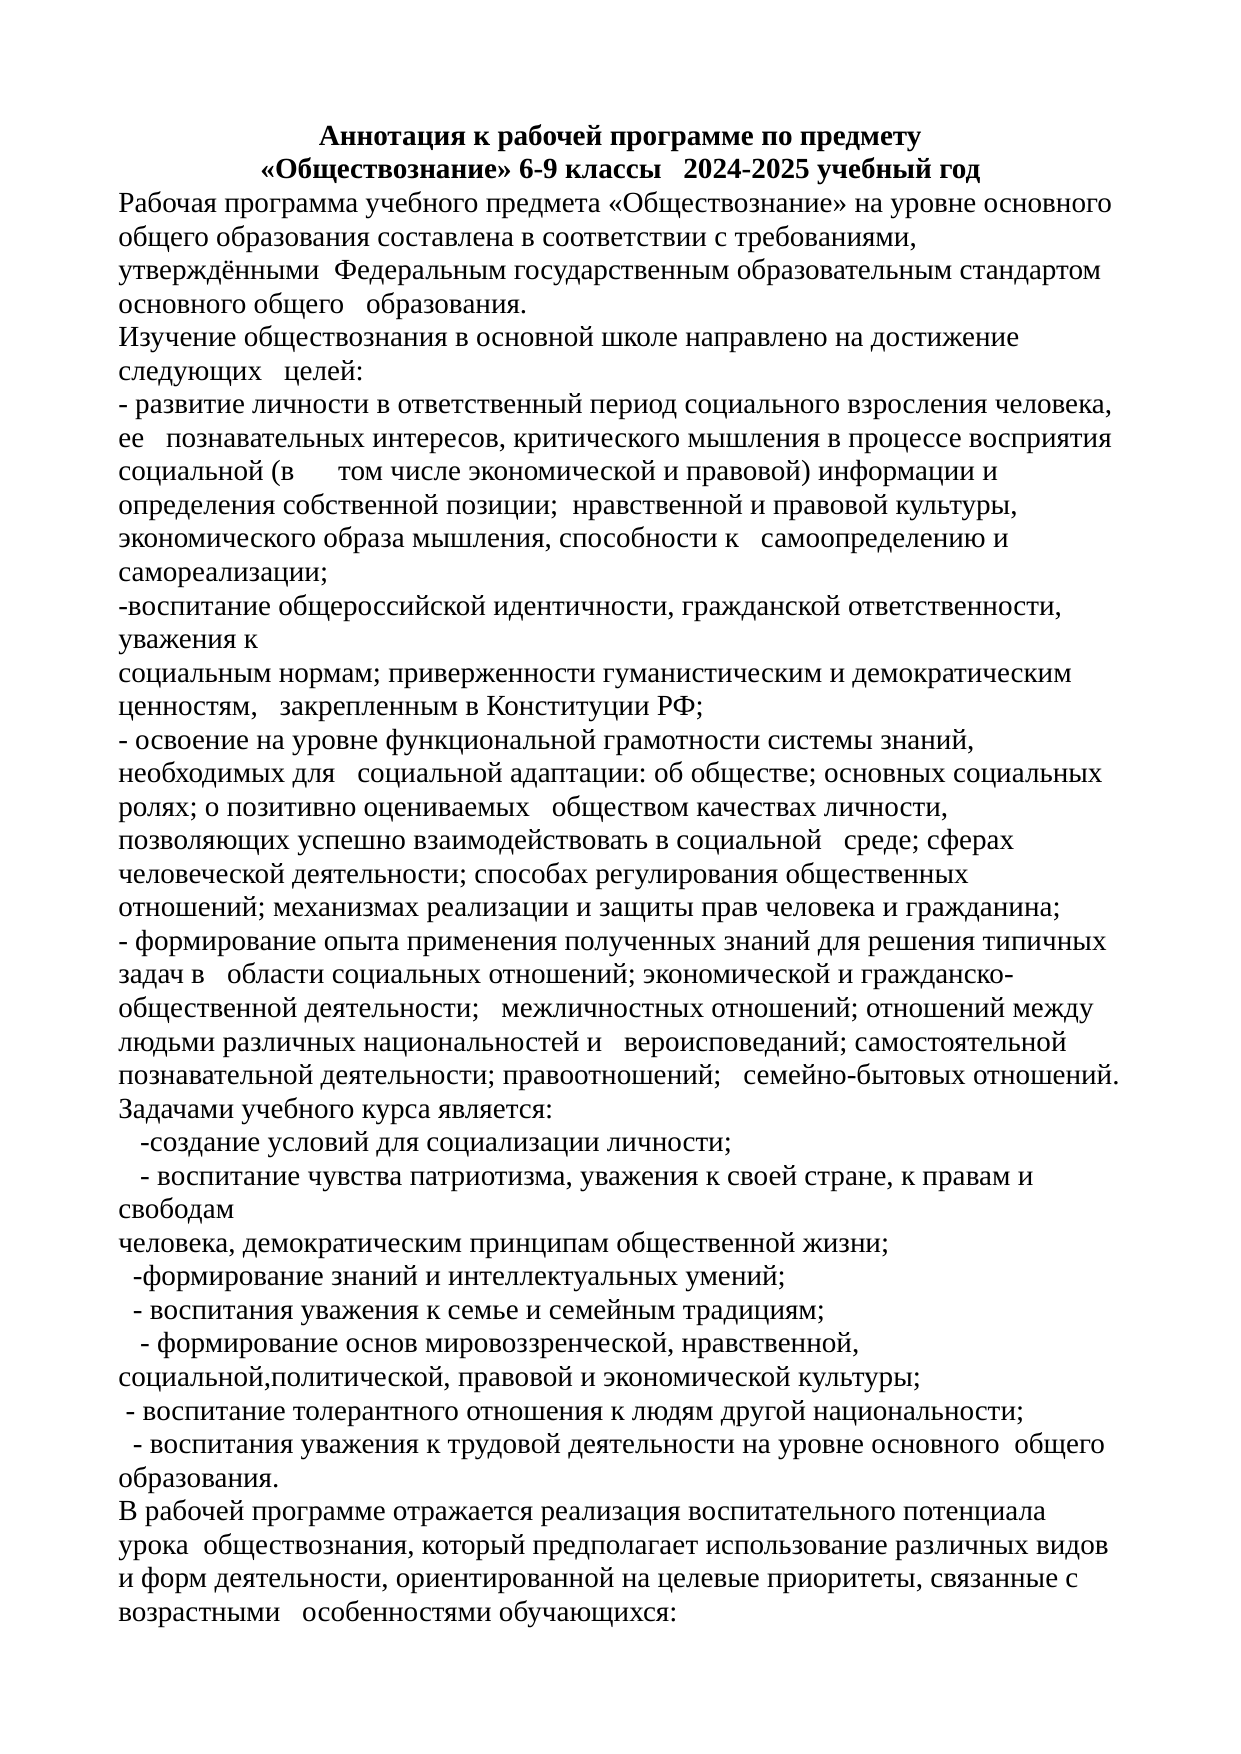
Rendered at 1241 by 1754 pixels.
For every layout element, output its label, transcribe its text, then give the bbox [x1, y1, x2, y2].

text - воспитания уважения к трудовой деятельности на уровне основного общего образования. [118, 1426, 1122, 1493]
text - формирование основ мировоззренческой, нравственной, социальной,политической, правовой и экономической культуры; [118, 1326, 1122, 1393]
text -формирование знаний и интеллектуальных умений; [118, 1258, 1122, 1292]
text общего образования составлена в соответствии с требованиями, утверждёнными Федеральным государственным образовательным стандартом основного общего образования. [118, 219, 1122, 319]
text социальным нормам; приверженности гуманистическим и демократическим ценностям, закрепленным в Конституции РФ; [118, 655, 1122, 722]
text отношений; механизмах реализации и защиты прав человека и гражданина; [118, 889, 1122, 923]
text - развитие личности в ответственный период социального взросления человека, ее познавательных интересов, критического мышления в процессе восприятия социальной (в том числе экономической и правовой) информации и определения собственной позиции; нравственной и правовой культуры, экономического образа мышления, способности к самоопределению и самореализации; [118, 386, 1122, 588]
text Изучение обществознания в основной школе направлено на достижение следующих целей: [118, 319, 1122, 386]
text Аннотация к рабочей программе по предмету [118, 118, 1122, 152]
text -воспитание общероссийской идентичности, гражданской ответственности, уважения к [118, 588, 1122, 655]
text Задачами учебного курса является: [118, 1091, 1122, 1124]
text В рабочей программе отражается реализация воспитательного потенциала урока обществознания, который предполагает использование различных видов и форм деятельности, ориентированной на целевые приоритеты, связанные с возрастными особенностями обучающихся: [118, 1493, 1122, 1627]
text «Обществознание» 6-9 классы 2024-2025 учебный год [118, 152, 1122, 185]
text - формирование опыта применения полученных знаний для решения типичных задач в области социальных отношений; экономической и гражданско-общественной деятельности; межличностных отношений; отношений между людьми различных национальностей и вероисповеданий; самостоятельной познавательной деятельности; правоотношений; семейно-бытовых отношений. [118, 923, 1122, 1091]
text - освоение на уровне функциональной грамотности системы знаний, необходимых для социальной адаптации: об обществе; основных социальных ролях; о позитивно оцениваемых обществом качествах личности, позволяющих успешно взаимодействовать в социальной среде; сферах человеческой деятельности; способах регулирования общественных [118, 722, 1122, 889]
text человека, демократическим принципам общественной жизни; [118, 1225, 1122, 1258]
text - воспитание чувства патриотизма, уважения к своей стране, к правам и свободам [118, 1158, 1122, 1225]
text - воспитание толерантного отношения к людям другой национальности; [118, 1393, 1122, 1426]
text - воспитания уважения к семье и семейным традициям; [118, 1292, 1122, 1326]
text Рабочая программа учебного предмета «Обществознание» на уровне основного [118, 185, 1122, 219]
text -создание условий для социализации личности; [118, 1124, 1122, 1158]
